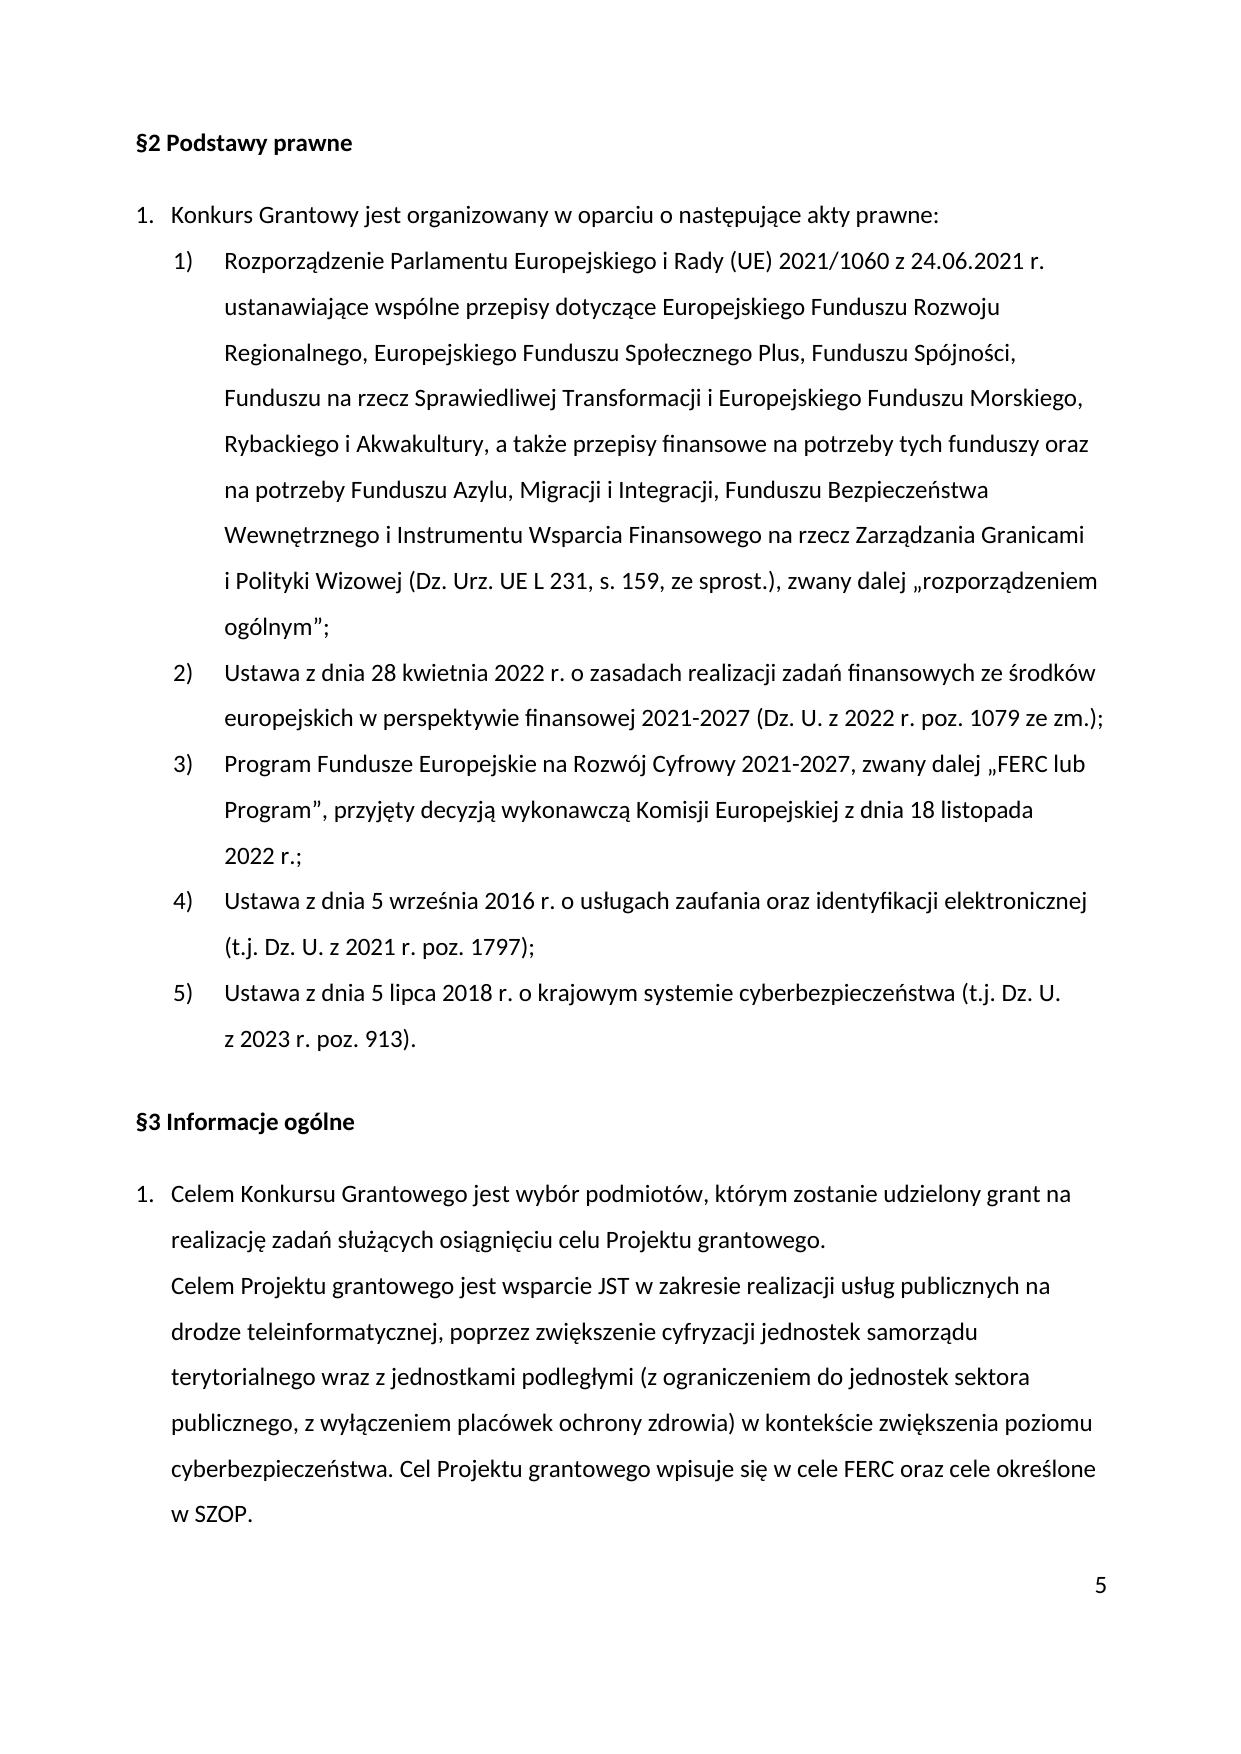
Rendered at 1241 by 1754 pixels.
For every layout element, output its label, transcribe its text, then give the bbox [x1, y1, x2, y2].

list Konkurs Grantowy jest organizowany w oparciu o następujące akty prawne: [135, 199, 1107, 230]
subtitle §3 Informacje ogólne [135, 1106, 1107, 1136]
list Rozporządzenie Parlamentu Europejskiego i Rady (UE) 2021/1060 z 24.06.2021 r. ustanawiające wspólne przepisy dotyczące Europejskiego Funduszu Rozwoju Regionalnego, Europejskiego Funduszu Społecznego Plus, Funduszu Spójności, Funduszu na rzecz Sprawiedliwej Transformacji i Europejskiego Funduszu Morskiego, Rybackiego i Akwakultury, a także przepisy finansowe na potrzeby tych funduszy oraz na potrzeby Funduszu Azylu, Migracji i Integracji, Funduszu Bezpieczeństwa Wewnętrznego i Instrumentu Wsparcia Finansowego na rzecz Zarządzania Granicami i Polityki Wizowej (Dz. Urz. UE L 231, s. 159, ze sprost.), zwany dalej „rozporządzeniem ogólnym”; [173, 245, 1107, 642]
list Ustawa z dnia 28 kwietnia 2022 r. o zasadach realizacji zadań finansowych ze środków europejskich w perspektywie finansowej 2021-2027 (Dz. U. z 2022 r. poz. 1079 ze zm.); [173, 657, 1107, 733]
list Ustawa z dnia 5 września 2016 r. o usługach zaufania oraz identyfikacji elektronicznej (t.j. Dz. U. z 2021 r. poz. 1797); [173, 886, 1107, 962]
subtitle §2 Podstawy prawne [135, 127, 1107, 158]
list Program Fundusze Europejskie na Rozwój Cyfrowy 2021-2027, zwany dalej „FERC lub Program”, przyjęty decyzją wykonawczą Komisji Europejskiej z dnia 18 listopada 2022 r.; [173, 748, 1107, 870]
list Ustawa z dnia 5 lipca 2018 r. o krajowym systemie cyberbezpieczeństwa (t.j. Dz. U. z 2023 r. poz. 913). [173, 977, 1107, 1053]
list Celem Konkursu Grantowego jest wybór podmiotów, którym zostanie udzielony grant na realizację zadań służących osiągnięciu celu Projektu grantowego. Celem Projektu grantowego jest wsparcie JST w zakresie realizacji usług publicznych na drodze teleinformatycznej, poprzez zwiększenie cyfryzacji jednostek samorządu terytorialnego wraz z jednostkami podległymi (z ograniczeniem do jednostek sektora publicznego, z wyłączeniem placówek ochrony zdrowia) w kontekście zwiększenia poziomu cyberbezpieczeństwa. Cel Projektu grantowego wpisuje się w cele FERC oraz cele określone w SZOP. [135, 1178, 1107, 1529]
